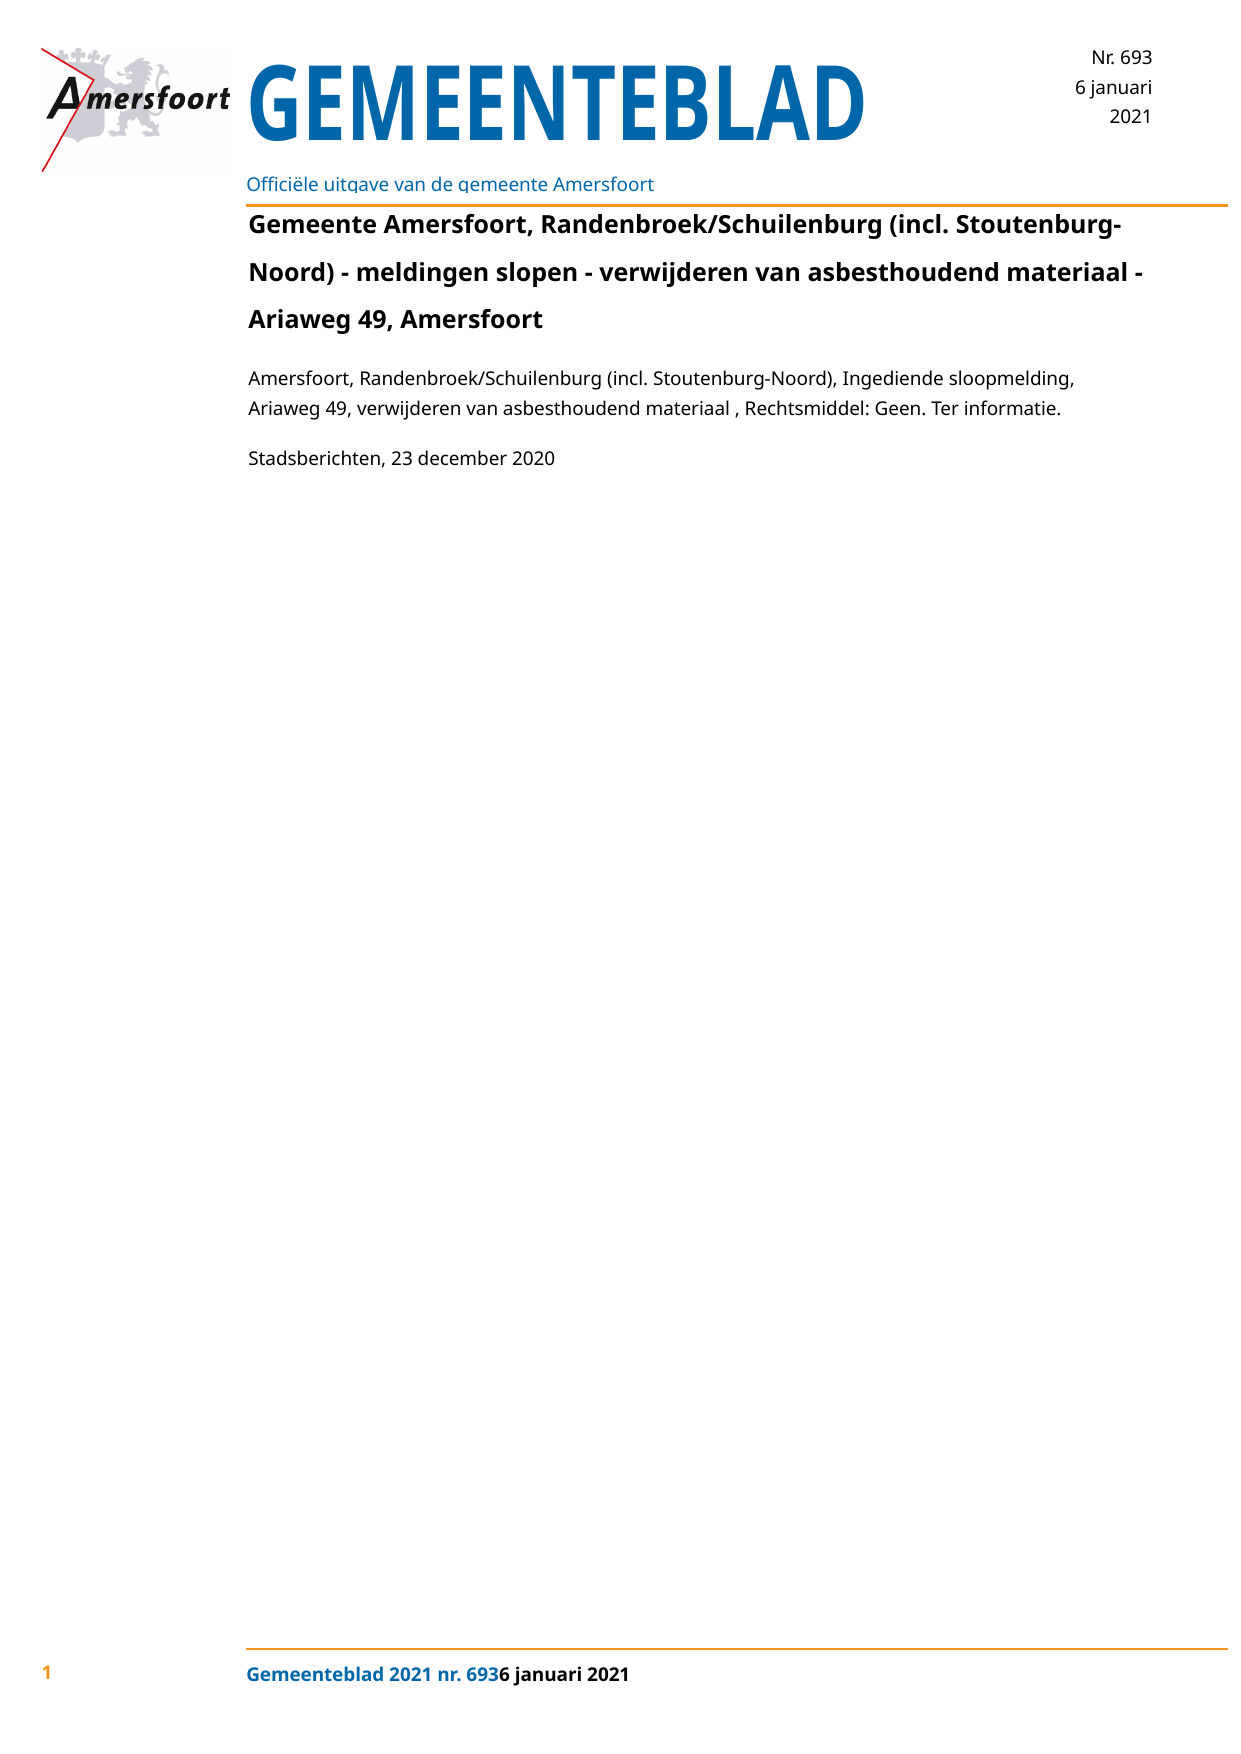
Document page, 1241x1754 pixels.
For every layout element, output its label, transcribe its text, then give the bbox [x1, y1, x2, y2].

text Amersfoort, Randenbroek/Schuilenburg (incl. Stoutenburg-Noord), Ingediende sloopmelding, Ariaweg 49, verwijderen van asbesthoudend materiaal , Rechtsmiddel: Geen. Ter informatie. [248, 366, 1152, 421]
text Stadsberichten, 23 december 2020 [248, 446, 1152, 471]
text Gemeente Amersfoort, Randenbroek/Schuilenburg (incl. Stoutenburg-Noord) - meldingen slopen - verwijderen van asbesthoudend materiaal - Ariaweg 49, Amersfoort [248, 207, 1152, 336]
picture [41, 47, 231, 172]
